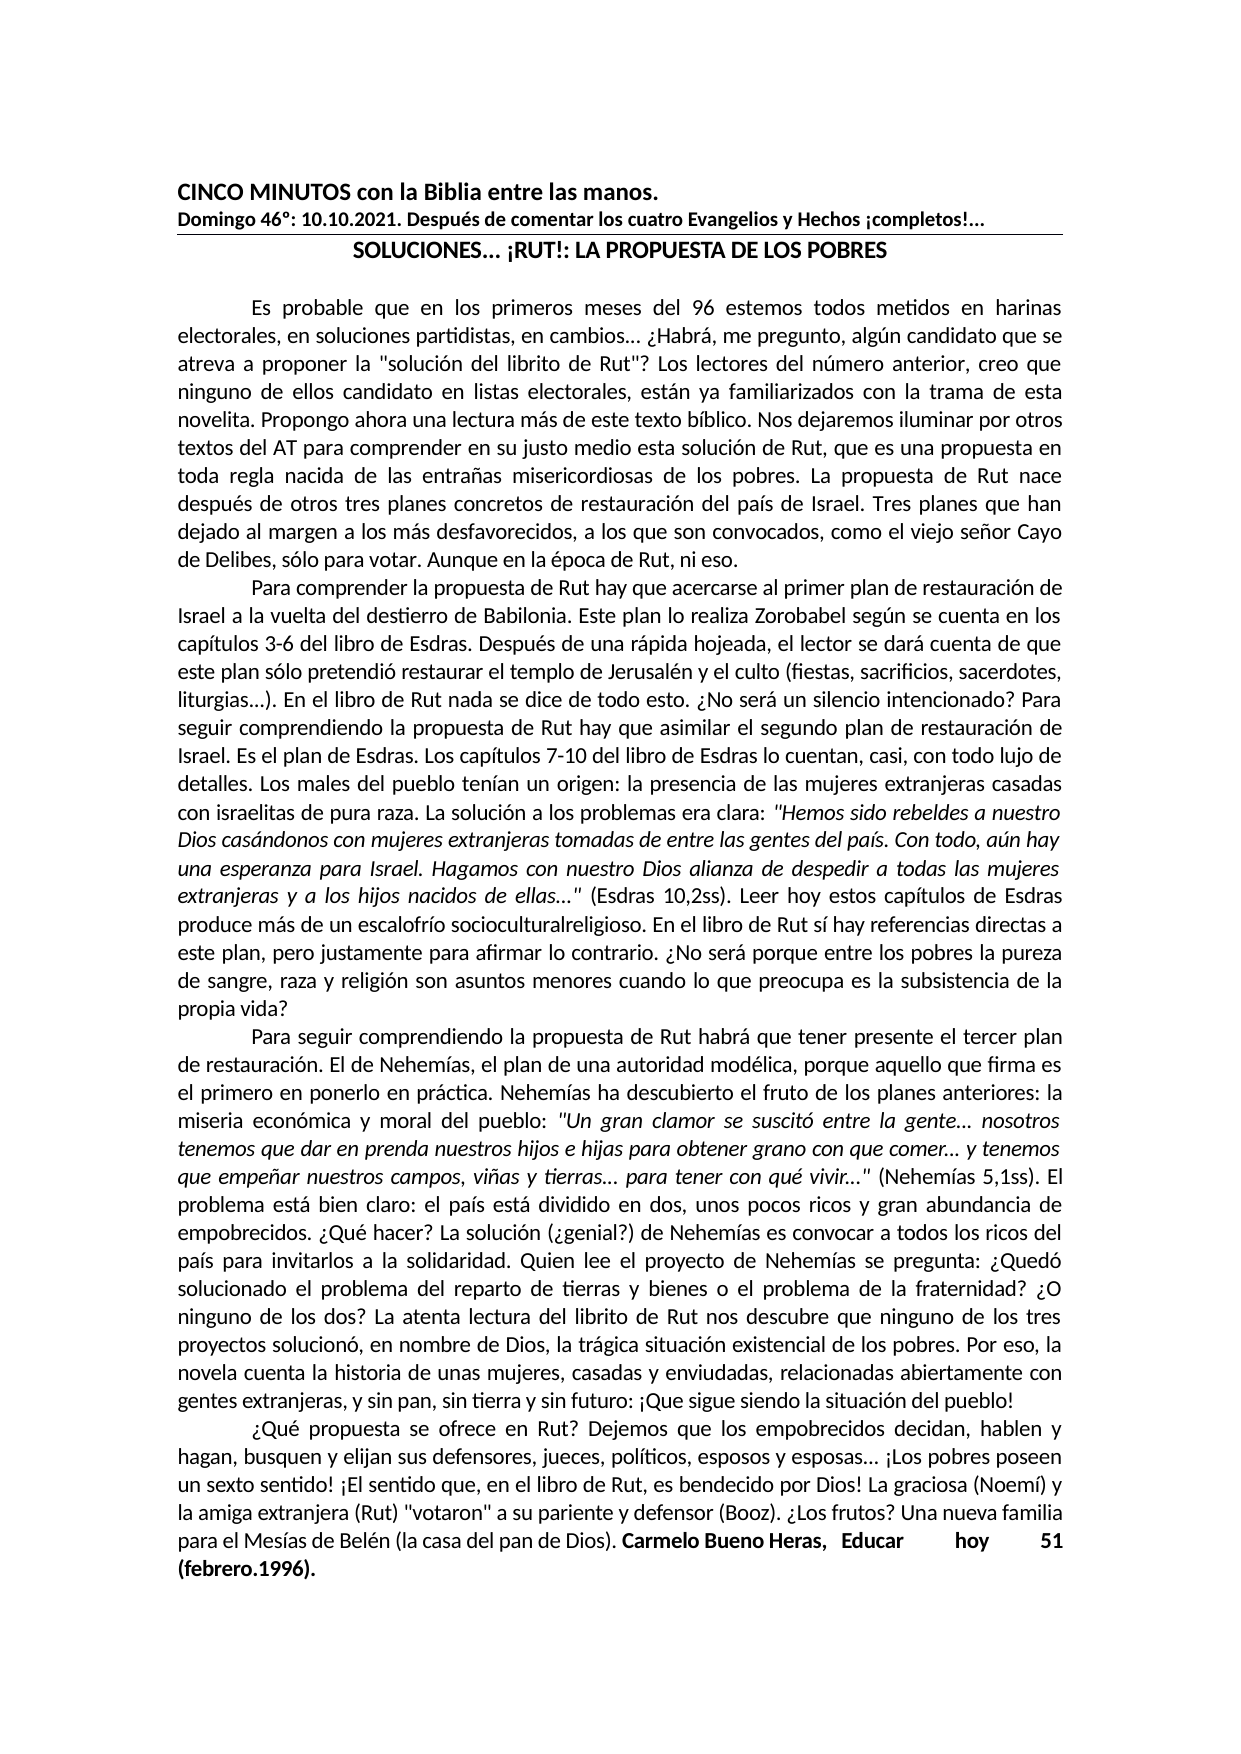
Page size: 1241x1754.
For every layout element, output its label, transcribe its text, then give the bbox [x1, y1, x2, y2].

text CINCO MINUTOS con la Biblia entre las manos. [177, 176, 1063, 206]
text Domingo 46º: 10.10.2021. Después de comentar los cuatro Evangelios y Hechos ¡completos!... [177, 206, 1063, 234]
text Para seguir comprendiendo la propuesta de Rut habrá que tener presente el tercer plan de restauración. El de Nehemías, el plan de una autoridad modélica, porque aquello que firma es el primero en ponerlo en práctica. Nehemías ha descubierto el fruto de los planes anteriores: la miseria económica y moral del pueblo: "Un gran clamor se suscitó entre la gente... nosotros tenemos que dar en prenda nuestros hijos e hijas para obtener grano con que comer... y tenemos que empeñar nuestros campos, viñas y tierras... para tener con qué vivir..." (Nehemías 5,1ss). El problema está bien claro: el país está dividido en dos, unos pocos ricos y gran abundancia de empobrecidos. ¿Qué hacer? La solución (¿genial?) de Nehemías es convocar a todos los ricos del país para invitarlos a la solidaridad. Quien lee el proyecto de Nehemías se pregunta: ¿Quedó solucionado el problema del reparto de tierras y bienes o el problema de la fraternidad? ¿O ninguno de los dos? La atenta lectura del librito de Rut nos descubre que ninguno de los tres proyectos solucionó, en nombre de Dios, la trágica situación existencial de los pobres. Por eso, la novela cuenta la historia de unas mujeres, casadas y enviudadas, relacionadas abiertamente con gentes extranjeras, y sin pan, sin tierra y sin futuro: ¡Que sigue siendo la situación del pueblo! [177, 1022, 1063, 1414]
text Es probable que en los primeros meses del 96 estemos todos metidos en harinas electorales, en soluciones partidistas, en cambios... ¿Habrá, me pregunto, algún candidato que se atreva a proponer la "solución del librito de Rut"? Los lectores del número anterior, creo que ninguno de ellos candidato en listas electorales, están ya familiarizados con la trama de esta novelita. Propongo ahora una lectura más de este texto bíblico. Nos dejaremos iluminar por otros textos del AT para comprender en su justo medio esta solución de Rut, que es una propuesta en toda regla nacida de las entrañas misericordiosas de los pobres. La propuesta de Rut nace después de otros tres planes concretos de restauración del país de Israel. Tres planes que han dejado al margen a los más desfavorecidos, a los que son convocados, como el viejo señor Cayo de Delibes, sólo para votar. Aunque en la época de Rut, ni eso. [177, 293, 1063, 573]
text SOLUCIONES... ¡RUT!: LA PROPUESTA DE LOS POBRES [177, 235, 1063, 265]
text Para comprender la propuesta de Rut hay que acercarse al primer plan de restauración de Israel a la vuelta del destierro de Babilonia. Este plan lo realiza Zorobabel según se cuenta en los capítulos 3-6 del libro de Esdras. Después de una rápida hojeada, el lector se dará cuenta de que este plan sólo pretendió restaurar el templo de Jerusalén y el culto (fiestas, sacrificios, sacerdotes, liturgias...). En el libro de Rut nada se dice de todo esto. ¿No será un silencio intencionado? Para seguir comprendiendo la propuesta de Rut hay que asimilar el segundo plan de restauración de Israel. Es el plan de Esdras. Los capítulos 7-10 del libro de Esdras lo cuentan, casi, con todo lujo de detalles. Los males del pueblo tenían un origen: la presencia de las mujeres extranjeras casadas con israelitas de pura raza. La solución a los problemas era clara: "Hemos sido rebeldes a nuestro Dios casándonos con mujeres extranjeras tomadas de entre las gentes del país. Con todo, aún hay una esperanza para Israel. Hagamos con nuestro Dios alianza de despedir a todas las mujeres extranjeras y a los hijos nacidos de ellas..." (Esdras 10,2ss). Leer hoy estos capítulos de Esdras produce más de un escalofrío socioculturalreligioso. En el libro de Rut sí hay referencias directas a este plan, pero justamente para afirmar lo contrario. ¿No será porque entre los pobres la pureza de sangre, raza y religión son asuntos menores cuando lo que preocupa es la subsistencia de la propia vida? [177, 573, 1063, 1022]
text ¿Qué propuesta se ofrece en Rut? Dejemos que los empobrecidos decidan, hablen y hagan, busquen y elijan sus defensores, jueces, políticos, esposos y esposas... ¡Los pobres poseen un sexto sentido! ¡El sentido que, en el libro de Rut, es bendecido por Dios! La graciosa (Noemí) y la amiga extranjera (Rut) "votaron" a su pariente y defensor (Booz). ¿Los frutos? Una nueva familia para el Mesías de Belén (la casa del pan de Dios). Carmelo Bueno Heras, Educar hoy 51 (febrero.1996). [177, 1414, 1063, 1582]
